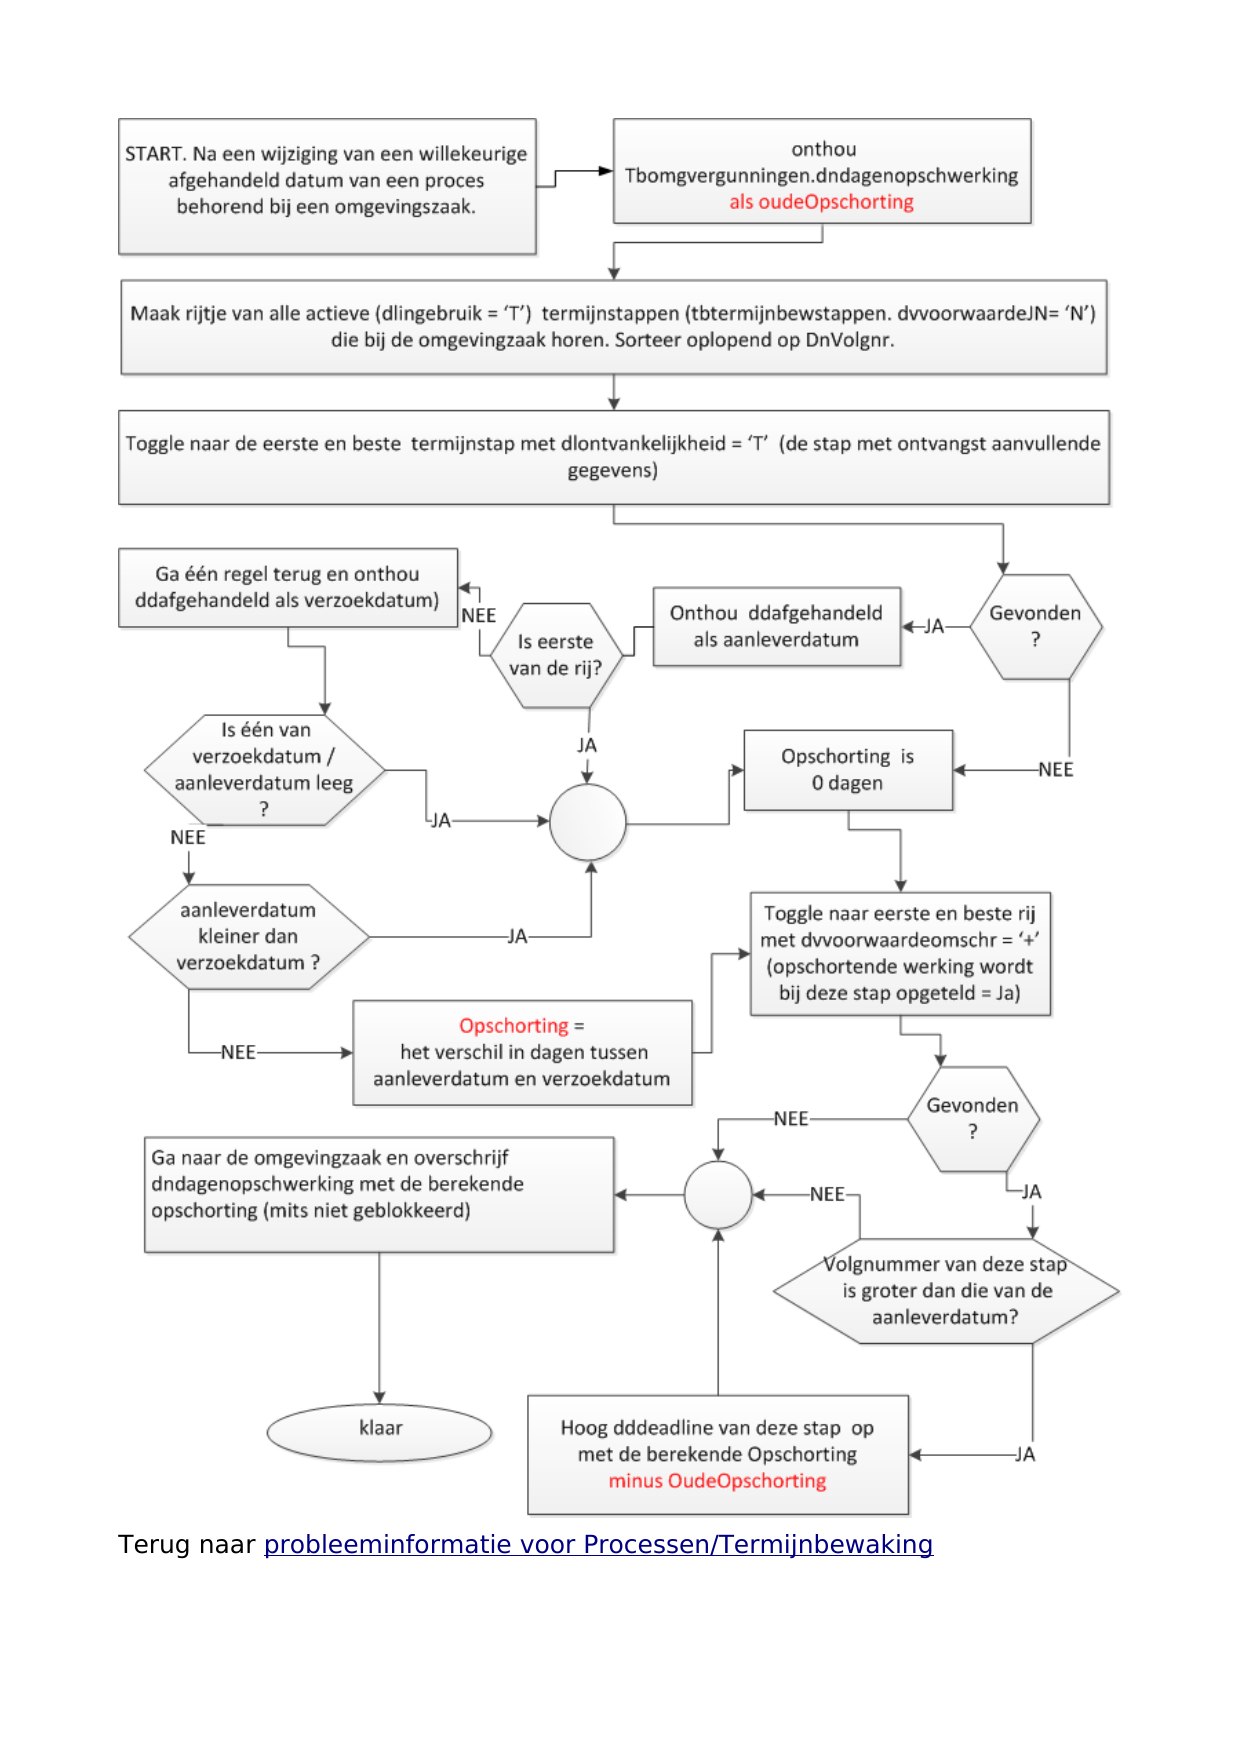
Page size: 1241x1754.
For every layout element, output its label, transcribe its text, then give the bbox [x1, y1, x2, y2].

picture [118, 118, 1123, 1518]
text Terug naar probleeminformatie voor Processen/Termijnbewaking [118, 1530, 1122, 1559]
